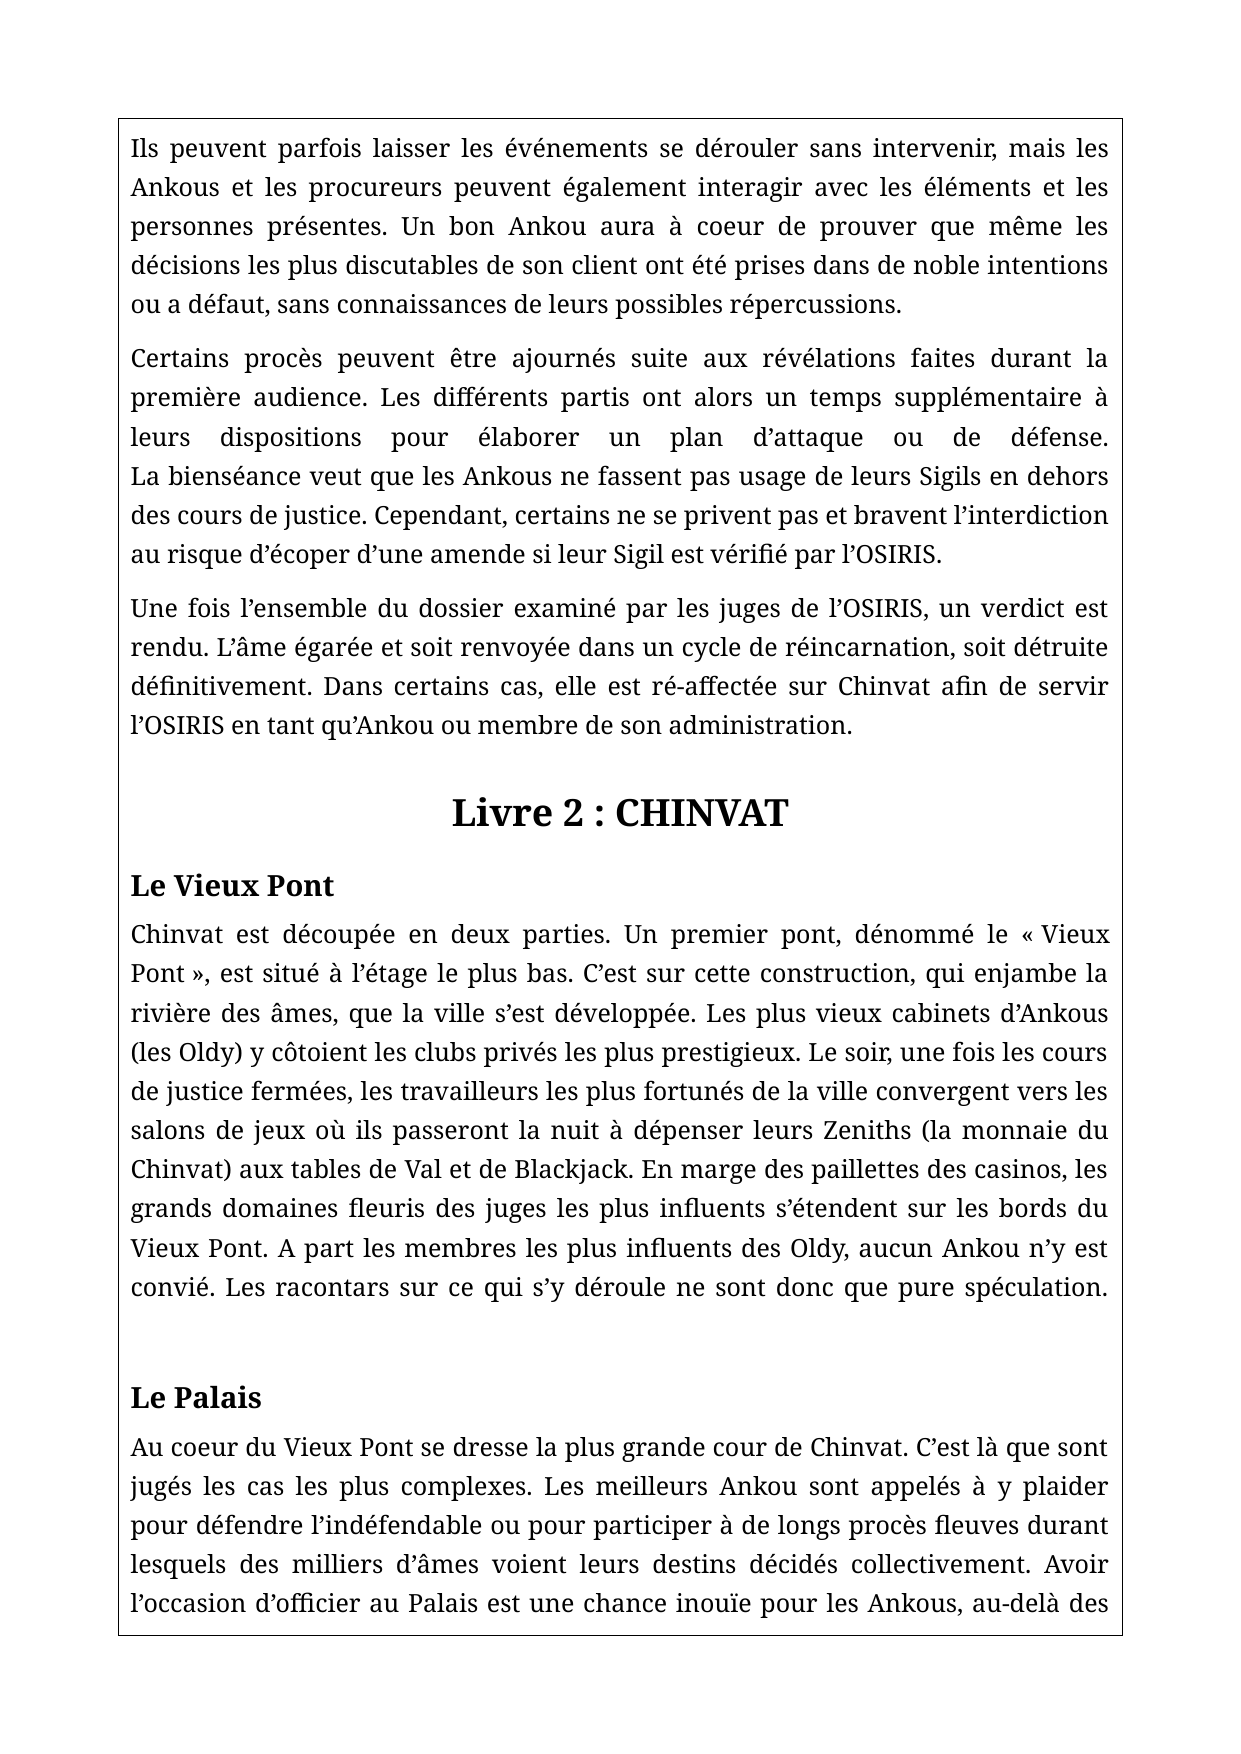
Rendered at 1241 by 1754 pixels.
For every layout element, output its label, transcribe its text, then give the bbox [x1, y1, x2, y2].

text Au coeur du Vieux Pont se dresse la plus grande cour de Chinvat. C’est là que sont jugés les cas les plus complexes. Les meilleurs Ankou sont appelés à y plaider pour défendre l’indéfendable ou pour participer à de longs procès fleuves durant lesquels des milliers d’âmes voient leurs destins décidés collectivement. Avoir l’occasion d’officier au Palais est une chance inouïe pour les Ankous, au-delà des [130, 1429, 1110, 1620]
subtitle Le Vieux Pont [130, 865, 1110, 904]
subtitle Le Palais [130, 1377, 1110, 1417]
subtitle Livre 2 : CHINVAT [130, 787, 1110, 838]
text Chinvat est découpée en deux parties. Un premier pont, dénommé le « Vieux Pont », est situé à l’étage le plus bas. C’est sur cette construction, qui enjambe la rivière des âmes, que la ville s’est développée. Les plus vieux cabinets d’Ankous (les Oldy) y côtoient les clubs privés les plus prestigieux. Le soir, une fois les cours de justice fermées, les travailleurs les plus fortunés de la ville convergent vers les salons de jeux où ils passeront la nuit à dépenser leurs Zeniths (la monnaie du Chinvat) aux tables de Val et de Blackjack. En marge des paillettes des casinos, les grands domaines fleuris des juges les plus influents s’étendent sur les bords du Vieux Pont. A part les membres les plus influents des Oldy, aucun Ankou n’y est convié. Les racontars sur ce qui s’y déroule ne sont donc que pure spéculation. [130, 917, 1110, 1343]
text Certains procès peuvent être ajournés suite aux révélations faites durant la première audience. Les différents partis ont alors un temps supplémentaire à leurs dispositions pour élaborer un plan d’attaque ou de défense. La bienséance veut que les Ankous ne fassent pas usage de leurs Sigils en dehors des cours de justice. Cependant, certains ne se privent pas et bravent l’interdiction au risque d’écoper d’une amende si leur Sigil est vérifié par l’OSIRIS. [130, 341, 1110, 571]
text Ils peuvent parfois laisser les événements se dérouler sans intervenir, mais les Ankous et les procureurs peuvent également interagir avec les éléments et les personnes présentes. Un bon Ankou aura à coeur de prouver que même les décisions les plus discutables de son client ont été prises dans de noble intentions ou a défaut, sans connaissances de leurs possibles répercussions. [130, 130, 1110, 321]
text Une fois l’ensemble du dossier examiné par les juges de l’OSIRIS, un verdict est rendu. L’âme égarée et soit renvoyée dans un cycle de réincarnation, soit détruite définitivement. Dans certains cas, elle est ré-affectée sur Chinvat afin de servir l’OSIRIS en tant qu’Ankou ou membre de son administration. [130, 590, 1110, 742]
